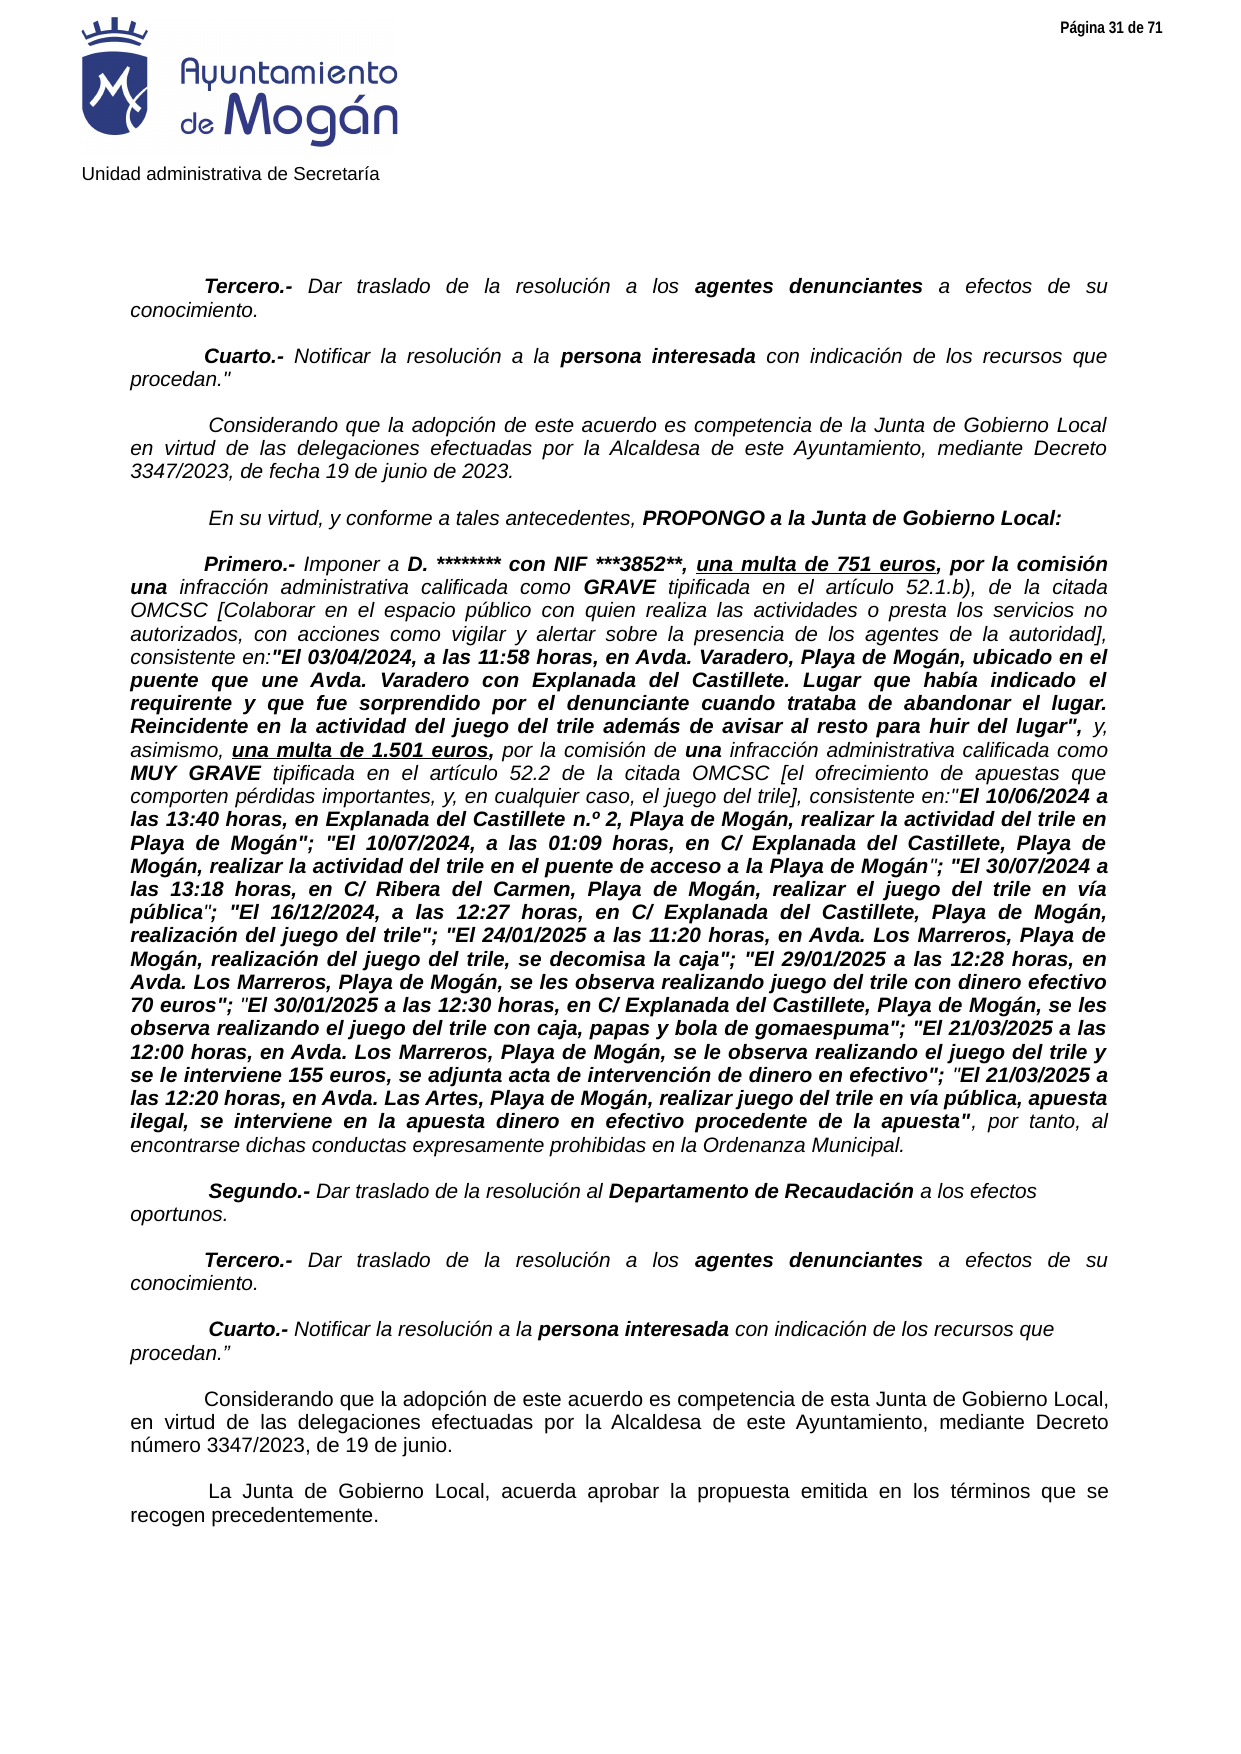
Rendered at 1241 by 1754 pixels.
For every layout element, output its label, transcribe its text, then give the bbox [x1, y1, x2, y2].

text Tercero.- Dar traslado de la resolución a los agentes denunciantes a efectos de su conocimiento. [130, 1249, 1110, 1295]
text En su virtud, y conforme a tales antecedentes, PROPONGO a la Junta de Gobierno Local: [130, 506, 1110, 529]
text Considerando que la adopción de este acuerdo es competencia de la Junta de Gobierno Local en virtud de las delegaciones efectuadas por la Alcaldesa de este Ayuntamiento, mediante Decreto 3347/2023, de fecha 19 de junio de 2023. [130, 414, 1110, 483]
text La Junta de Gobierno Local, acuerda aprobar la propuesta emitida en los términos que se recogen precedentemente. [130, 1480, 1110, 1526]
text Cuarto.- Notificar la resolución a la persona interesada con indicación de los recursos que procedan.” [130, 1318, 1110, 1364]
text Primero.- Imponer a D. ******** con NIF ***3852**, una multa de 751 euros, por la comisión una infracción administrativa calificada como GRAVE tipificada en el artículo 52.1.b), de la citada OMCSC [Colaborar en el espacio público con quien realiza las actividades o presta los servicios no autorizados, con acciones como vigilar y alertar sobre la presencia de los agentes de la autoridad], consistente en:"El 03/04/2024, a las 11:58 horas, en Avda. Varadero, Playa de Mogán, ubicado en el puente que une Avda. Varadero con Explanada del Castillete. Lugar que había indicado el requirente y que fue sorprendido por el denunciante cuando trataba de abandonar el lugar. Reincidente en la actividad del juego del trile además de avisar al resto para huir del lugar", y, asimismo, una multa de 1.501 euros, por la comisión de una infracción administrativa calificada como MUY GRAVE tipificada en el artículo 52.2 de la citada OMCSC [el ofrecimiento de apuestas que comporten pérdidas importantes, y, en cualquier caso, el juego del trile], consistente en:"El 10/06/2024 a las 13:40 horas, en Explanada del Castillete n.º 2, Playa de Mogán, realizar la actividad del trile en Playa de Mogán"; "El 10/07/2024, a las 01:09 horas, en C/ Explanada del Castillete, Playa de Mogán, realizar la actividad del trile en el puente de acceso a la Playa de Mogán"; "El 30/07/2024 a las 13:18 horas, en C/ Ribera del Carmen, Playa de Mogán, realizar el juego del trile en vía pública"; "El 16/12/2024, a las 12:27 horas, en C/ Explanada del Castillete, Playa de Mogán, realización del juego del trile"; "El 24/01/2025 a las 11:20 horas, en Avda. Los Marreros, Playa de Mogán, realización del juego del trile, se decomisa la caja"; "El 29/01/2025 a las 12:28 horas, en Avda. Los Marreros, Playa de Mogán, se les observa realizando juego del trile con dinero efectivo 70 euros"; "El 30/01/2025 a las 12:30 horas, en C/ Explanada del Castillete, Playa de Mogán, se les observa realizando el juego del trile con caja, papas y bola de gomaespuma"; "El 21/03/2025 a las 12:00 horas, en Avda. Los Marreros, Playa de Mogán, se le observa realizando el juego del trile y se le interviene 155 euros, se adjunta acta de intervención de dinero en efectivo"; "El 21/03/2025 a las 12:20 horas, en Avda. Las Artes, Playa de Mogán, realizar juego del trile en vía pública, apuesta ilegal, se interviene en la apuesta dinero en efectivo procedente de la apuesta", por tanto, al encontrarse dichas conductas expresamente prohibidas en la Ordenanza Municipal. [130, 552, 1110, 1156]
picture [81, 17, 398, 153]
text Considerando que la adopción de este acuerdo es competencia de esta Junta de Gobierno Local, en virtud de las delegaciones efectuadas por la Alcaldesa de este Ayuntamiento, mediante Decreto número 3347/2023, de 19 de junio. [130, 1387, 1110, 1457]
text Segundo.- Dar traslado de la resolución al Departamento de Recaudación a los efectos oportunos. [130, 1179, 1110, 1226]
text Tercero.- Dar traslado de la resolución a los agentes denunciantes a efectos de su conocimiento. [130, 275, 1110, 321]
text Cuarto.- Notificar la resolución a la persona interesada con indicación de los recursos que procedan." [130, 344, 1110, 391]
